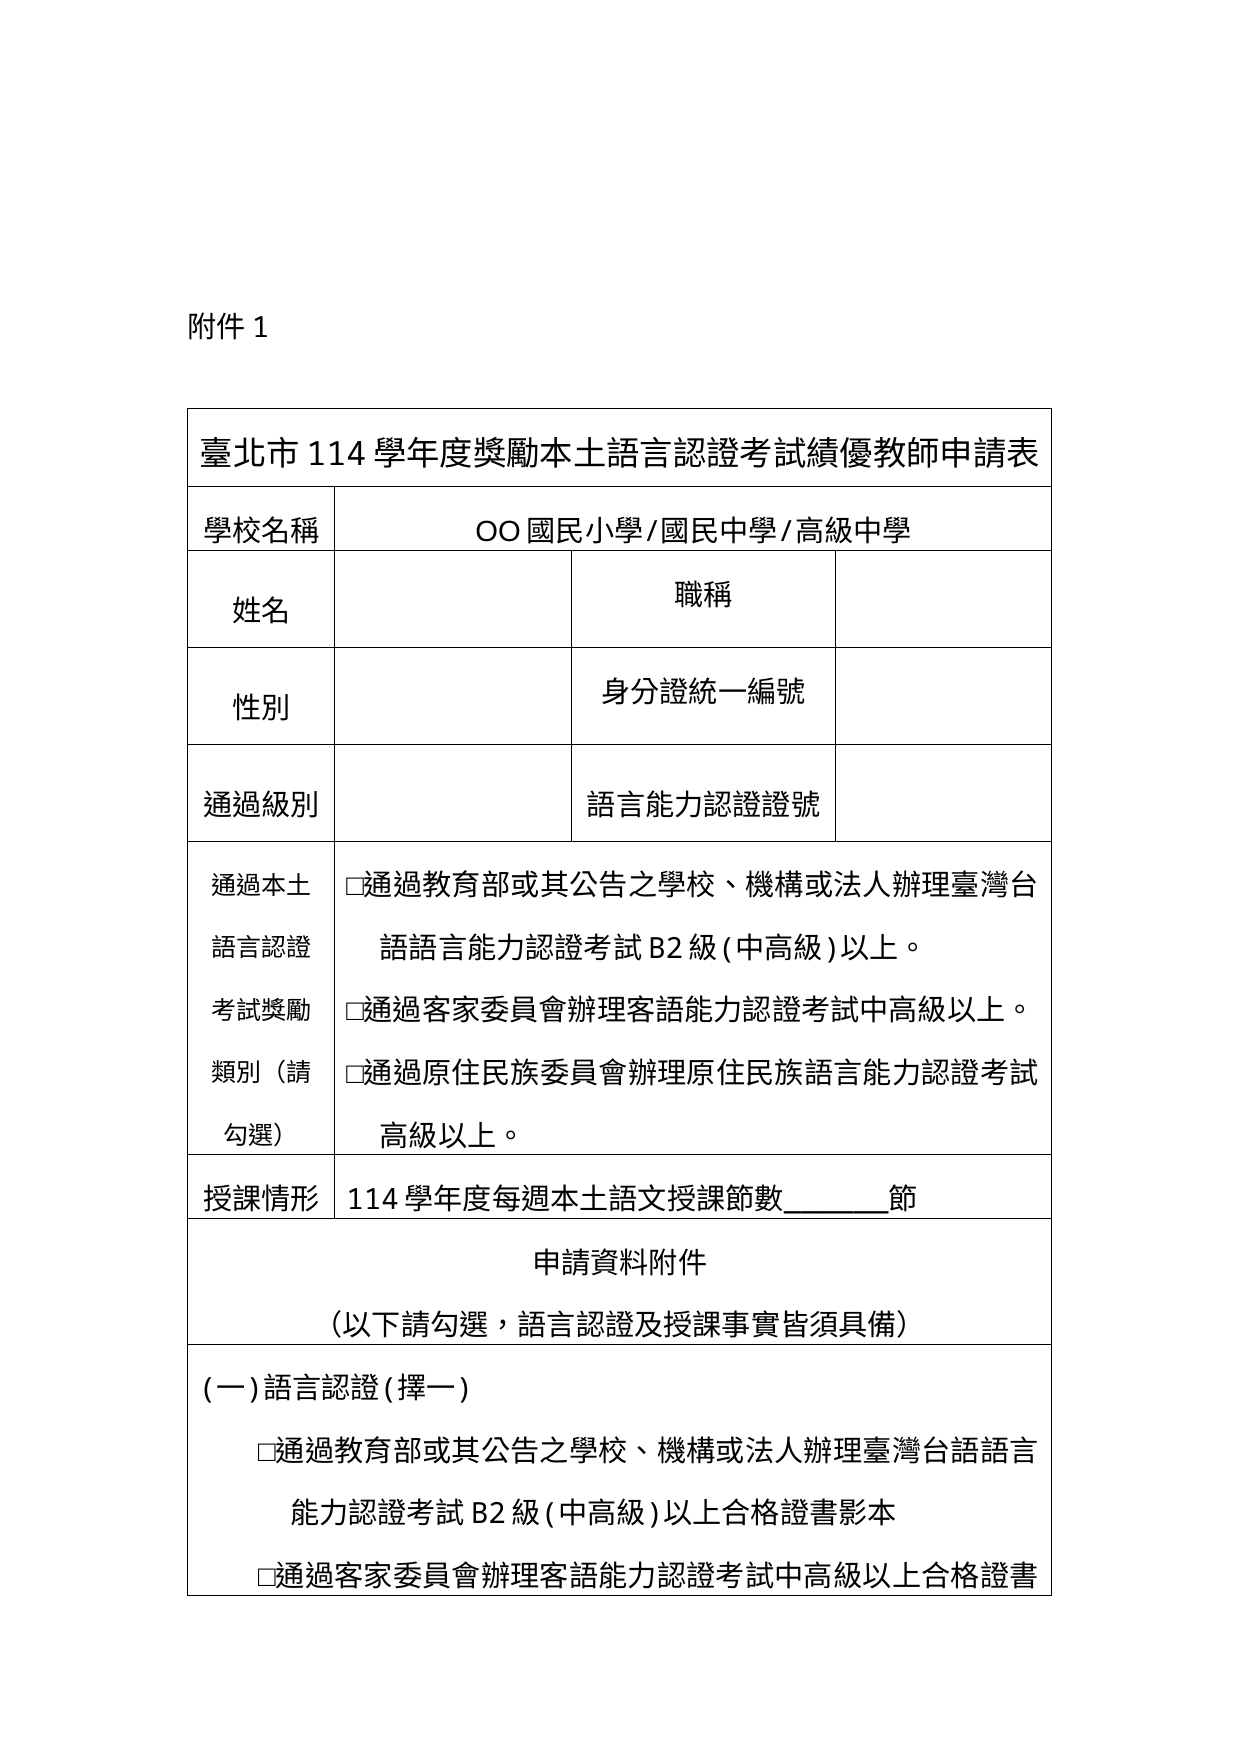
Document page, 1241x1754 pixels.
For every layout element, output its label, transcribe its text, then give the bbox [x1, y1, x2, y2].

table_cell [335, 551, 571, 647]
text 附件1 [187, 283, 1053, 346]
table_cell 114學年度每週本土語文授課節數______節 [335, 1155, 1051, 1218]
table_cell 性別 [188, 648, 334, 743]
table_cell 通過級別 [188, 745, 334, 841]
table_header 臺北市114學年度獎勵本土語言認證考試績優教師申請表 [188, 409, 1051, 486]
table_cell [836, 648, 1051, 743]
table_cell 身分證統一編號 [572, 648, 835, 743]
table_cell 職稱 [572, 551, 835, 647]
table_cell 通過本土語言認證考試獎勵類別（請勾選） [188, 842, 334, 1154]
table_cell [335, 648, 571, 743]
table_cell OO國民小學/國民中學/高級中學 [335, 487, 1051, 549]
table_cell [836, 745, 1051, 841]
table_cell [335, 745, 571, 841]
table_cell 授課情形 [188, 1155, 334, 1218]
table_cell 姓名 [188, 551, 334, 647]
table_cell (一)語言認證(擇一) □通過教育部或其公告之學校、機構或法人辦理臺灣台語語言能力認證考試B2級(中高級)以上合格證書影本 □通過客家委員會辦理客語能力認證考試中高級以上合格證書 [188, 1345, 1051, 1595]
table_cell 申請資料附件 （以下請勾選，語言認證及授課事實皆須具備） [188, 1219, 1051, 1344]
table_cell □通過教育部或其公告之學校、機構或法人辦理臺灣台語語言能力認證考試B2級(中高級)以上。 □通過客家委員會辦理客語能力認證考試中高級以上。 □通過原住民族委員會辦理原住民族語言能力認證考試高級以上。 [335, 842, 1051, 1154]
table_cell 學校名稱 [188, 487, 334, 549]
table_cell 語言能力認證證號 [572, 745, 835, 841]
table_cell [836, 551, 1051, 647]
